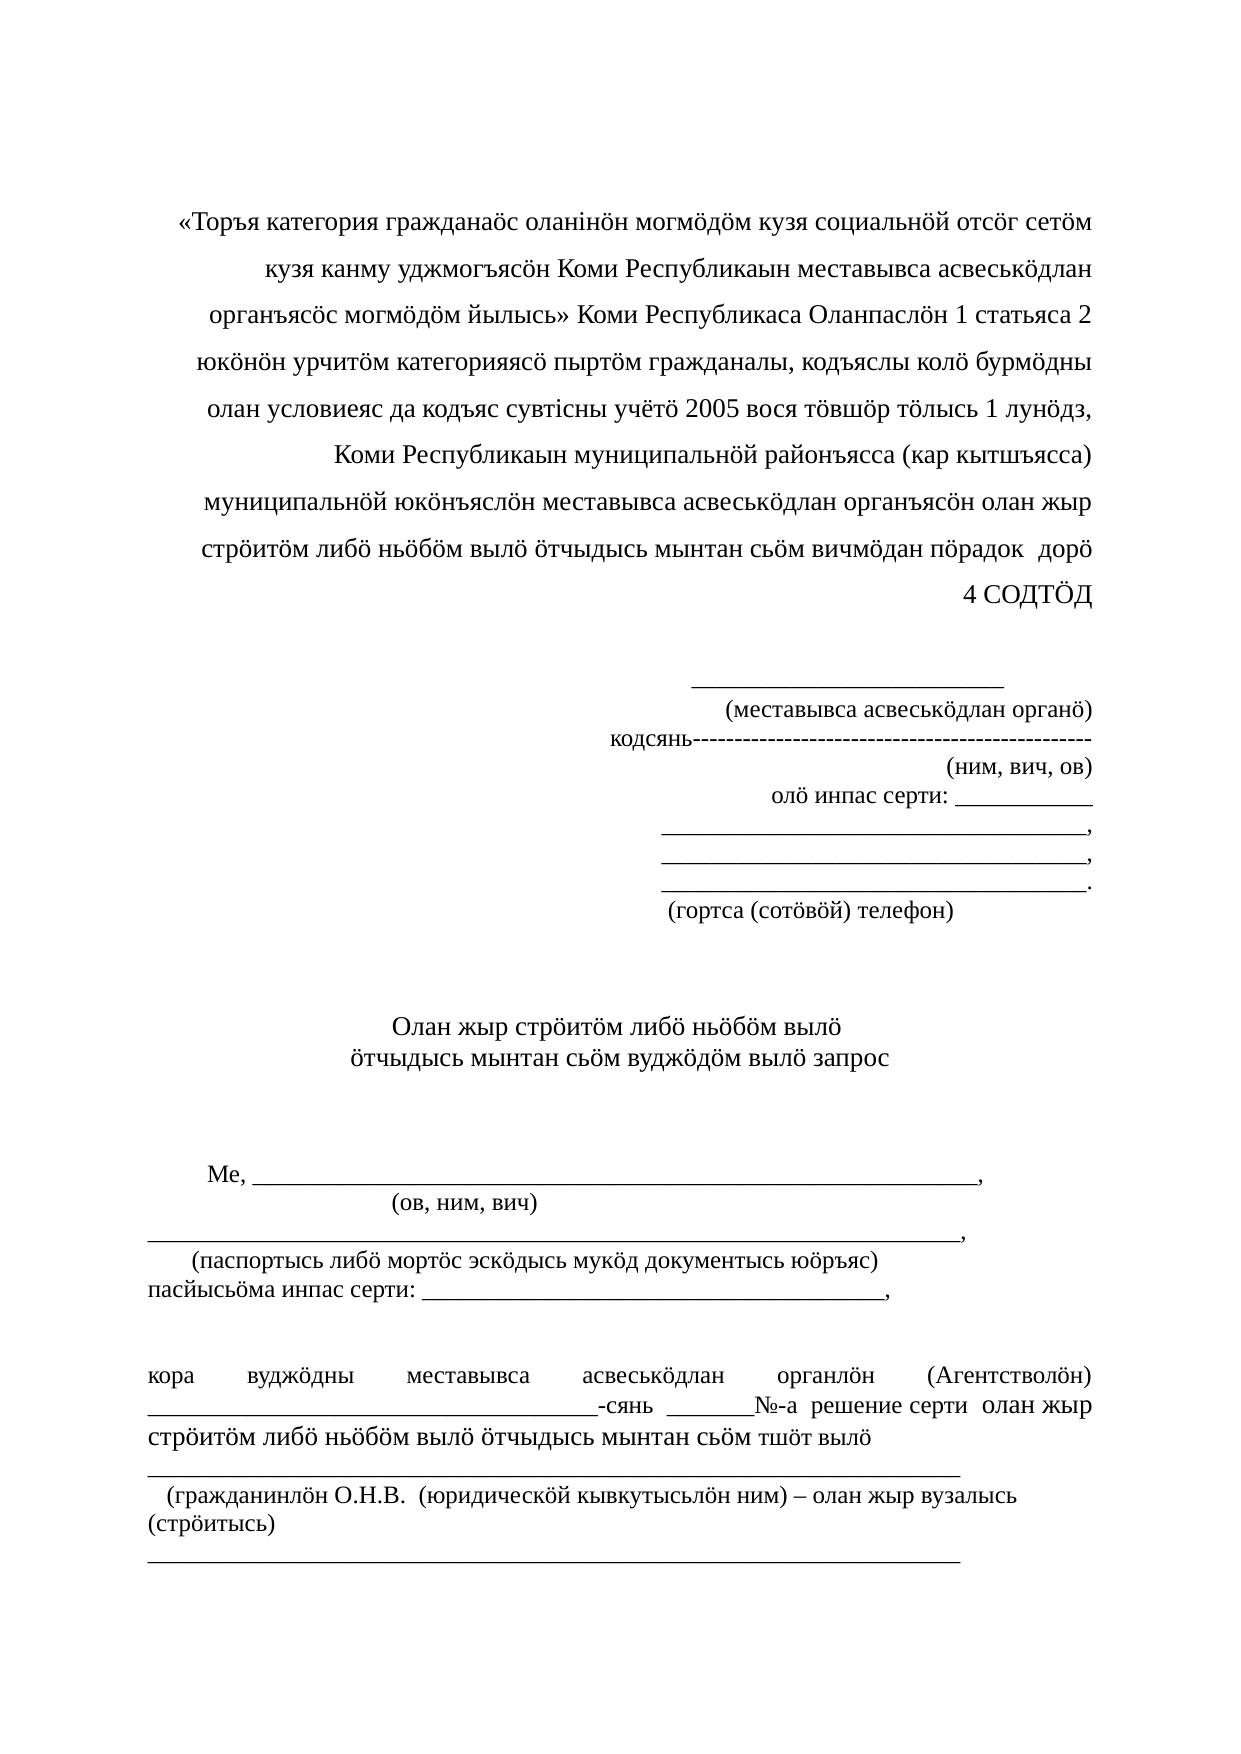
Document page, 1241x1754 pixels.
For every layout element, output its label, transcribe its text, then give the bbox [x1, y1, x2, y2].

text (ним, вич, ов) [148, 751, 1092, 780]
text пасйысьӧма инпас серти: _____________________________________, [148, 1274, 1092, 1302]
text _________________________________________________________________ [148, 1537, 1092, 1566]
text Ме, __________________________________________________________, [148, 1159, 1092, 1187]
text кора вуджӧдны меставывса асвеськӧдлан органлӧн (Агентстволӧн) ____________________________________-сянь _______№-а решение серти олан жыр стрӧитӧм либӧ ньöбöм вылö öтчыдысь мынтан сьöм тшӧт вылӧ [148, 1360, 1092, 1451]
text (гортса (сотӧвӧй) телефон) [148, 895, 1092, 924]
text (ов, ним, вич) [148, 1187, 1092, 1216]
text (гражданинлӧн О.Н.В. (юридическӧй кывкутысьлӧн ним) – олан жыр вузалысь (стрӧитысь) [148, 1480, 1092, 1537]
text __________________________________. [148, 866, 1092, 895]
text 4 СОДТÖД [148, 578, 1092, 610]
text __________________________________, [148, 838, 1092, 866]
text öтчыдысь мынтан сьöм вуджӧдӧм вылӧ запрос [148, 1041, 1092, 1072]
text олӧ инпас серти: ___________ [148, 780, 1092, 809]
text _________________________ [148, 661, 1092, 694]
text __________________________________, [148, 809, 1092, 838]
text (паспортысь либӧ мортӧс эскӧдысь мукӧд документысь юӧръяс) [148, 1245, 1092, 1274]
text «Торъя категория гражданаöс оланiнöн могмöдöм кузя социальнöй отсöг сетöм кузя канму уджмогъясöн Коми Республикаын меставывса асвеськöдлан органъясöс могмöдöм йылысь» Коми Республикаса Оланпаслöн 1 статьяса 2 юкӧнöн урчитöм категорияясö пыртöм гражданалы, кодъяслы колö бурмöдны олан условиеяс да кодъяс сувтiсны учётö 2005 вося тöвшöр тöлысь 1 лунöдз, Коми Республикаын муниципальнöй районъясса (кар кытшъясса) муниципальнöй юкöнъяслöн меставывса асвеськöдлан органъясöн олан жыр стрӧитӧм либӧ ньöбöм вылö öтчыдысь мынтан сьöм вичмöдан пöрадок дорö [148, 205, 1092, 563]
text _________________________________________________________________, [148, 1216, 1092, 1245]
text кодсянь------------------------------------------------ [148, 723, 1092, 751]
text (меставывса асвеськӧдлан органӧ) [148, 694, 1092, 723]
text Олан жыр стрӧитӧм либӧ ньöбöм вылö [148, 1010, 1092, 1041]
text _________________________________________________________________ [148, 1451, 1092, 1480]
